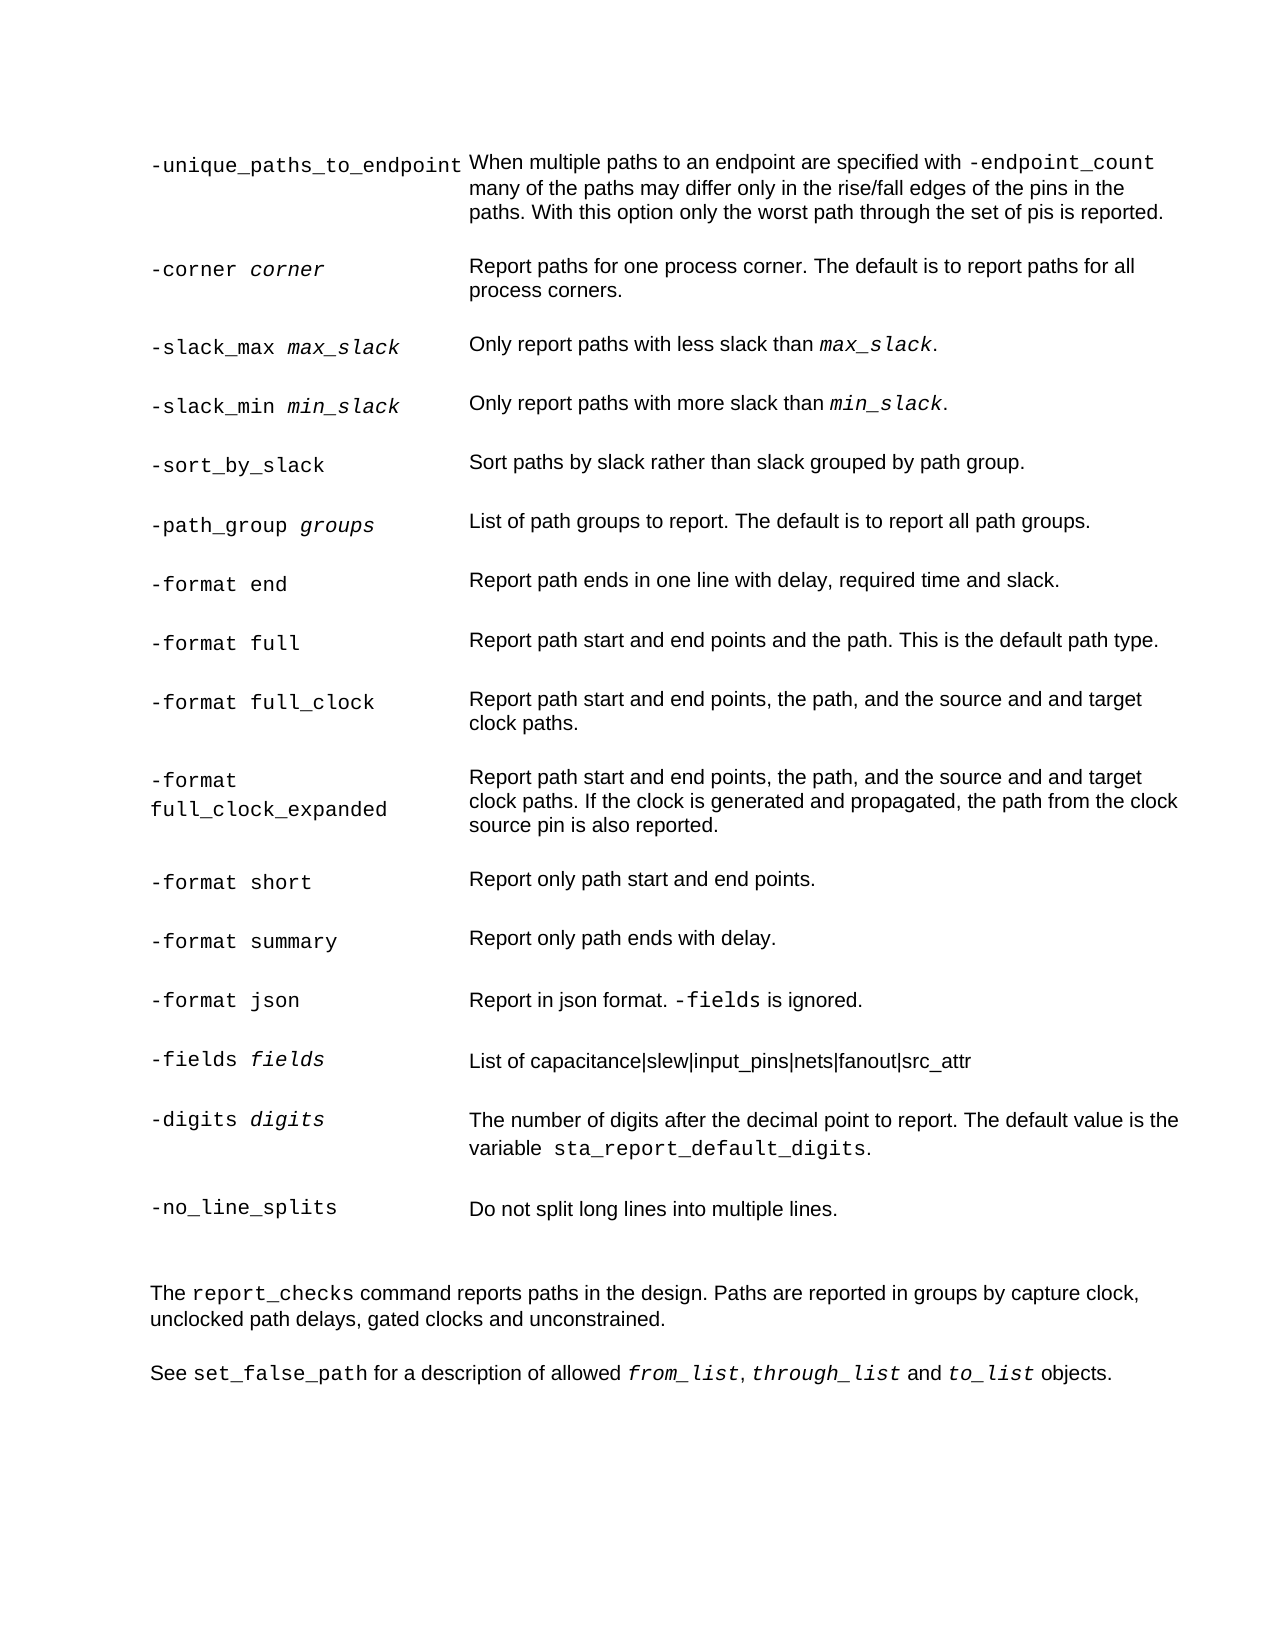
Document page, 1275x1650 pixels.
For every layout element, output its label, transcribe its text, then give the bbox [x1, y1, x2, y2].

table_cell -path_group groups [150, 509, 469, 568]
table_cell Report path start and end points, the path, and the source and and target clock paths. If the clock is generated and propagated, the path from the clock source pin is also reported. [469, 765, 1180, 866]
table_cell -format full_clock_expanded [150, 765, 469, 866]
table_cell -corner corner [150, 254, 469, 332]
table_cell Only report paths with more slack than min_slack. [469, 391, 1180, 450]
text See set_false_path for a description of allowed from_list, through_list and to_list objects. [150, 1360, 1180, 1386]
text The report_checks command reports paths in the design. Paths are reported in groups by capture clock, unclocked path delays, gated clocks and unconstrained. [150, 1281, 1180, 1330]
table_cell Only report paths with less slack than max_slack. [469, 332, 1180, 391]
table_cell Report path ends in one line with delay, required time and slack. [469, 568, 1180, 627]
table_cell -sort_by_slack [150, 450, 469, 509]
table_cell -format json [150, 985, 469, 1044]
table_cell List of path groups to report. The default is to report all path groups. [469, 509, 1180, 568]
table_cell Report only path ends with delay. [469, 926, 1180, 985]
table_cell ‑unique_paths_to_endpoint [150, 150, 469, 254]
table_cell When multiple paths to an endpoint are specified with ‑endpoint_count many of the paths may differ only in the rise/fall edges of the pins in the paths. With this option only the worst path through the set of pis is reported. [469, 150, 1180, 254]
table_cell -format full_clock [150, 687, 469, 764]
table_cell Report path start and end points and the path. This is the default path type. [469, 628, 1180, 687]
table_cell -slack_max max_slack [150, 332, 469, 391]
table_cell -format short [150, 866, 469, 926]
table_cell -digits digits [150, 1103, 469, 1191]
table_cell Do not split long lines into multiple lines. [469, 1191, 1180, 1251]
table_cell Report paths for one process corner. The default is to report paths for all process corners. [469, 254, 1180, 332]
table_cell The number of digits after the decimal point to report. The default value is the variable sta_report_default_digits. [469, 1103, 1180, 1191]
table_cell Report in json format. -fields is ignored. [469, 985, 1180, 1044]
table_cell -format end [150, 568, 469, 627]
table_cell Report only path start and end points. [469, 866, 1180, 926]
table_cell Report path start and end points, the path, and the source and and target clock paths. [469, 687, 1180, 764]
table_cell -format full [150, 628, 469, 687]
table_cell -no_line_splits [150, 1191, 469, 1251]
table_cell List of capacitance|slew|input_pins|nets|fanout|src_attr [469, 1044, 1180, 1103]
table_cell -slack_min min_slack [150, 391, 469, 450]
table_cell -fields fields [150, 1044, 469, 1103]
table_cell -format summary [150, 926, 469, 985]
table_cell Sort paths by slack rather than slack grouped by path group. [469, 450, 1180, 509]
